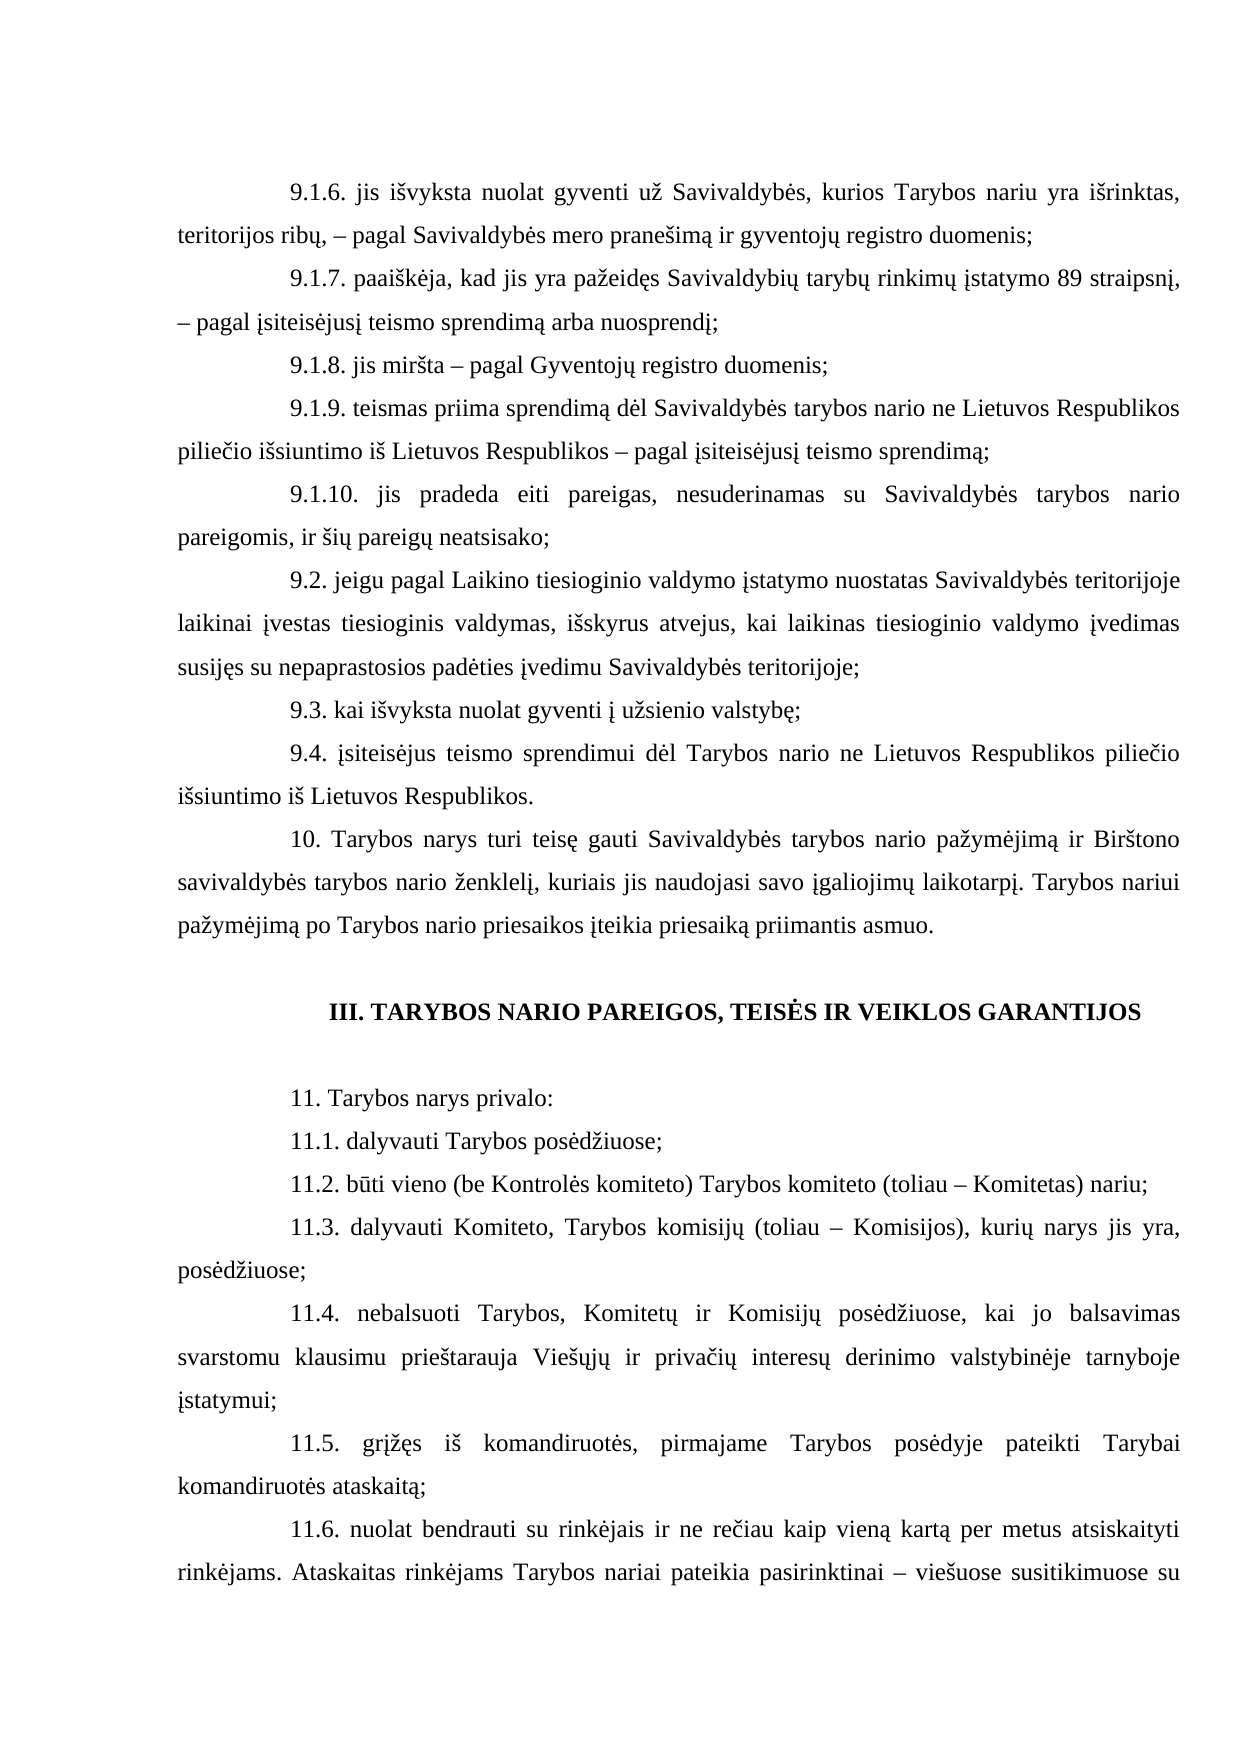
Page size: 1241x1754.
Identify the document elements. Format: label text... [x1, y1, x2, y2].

text 9.1.8. jis miršta – pagal Gyventojų registro duomenis; [177, 350, 1181, 378]
text 9.2. jeigu pagal Laikino tiesioginio valdymo įstatymo nuostatas Savivaldybės teritorijoje laikinai įvestas tiesioginis valdymas, išskyrus atvejus, kai laikinas tiesioginio valdymo įvedimas susijęs su nepaprastosios padėties įvedimu Savivaldybės teritorijoje; [177, 565, 1181, 680]
text 11.3. dalyvauti Komiteto, Tarybos komisijų (toliau – Komisijos), kurių narys jis yra, posėdžiuose; [177, 1212, 1181, 1284]
text 10. Tarybos narys turi teisę gauti Savivaldybės tarybos nario pažymėjimą ir Birštono savivaldybės tarybos nario ženklelį, kuriais jis naudojasi savo įgaliojimų laikotarpį. Tarybos nariui pažymėjimą po Tarybos nario priesaikos įteikia priesaiką priimantis asmuo. [177, 824, 1181, 939]
text 9.1.10. jis pradeda eiti pareigas, nesuderinamas su Savivaldybės tarybos nario pareigomis, ir šių pareigų neatsisako; [177, 479, 1181, 551]
text 11.1. dalyvauti Tarybos posėdžiuose; [177, 1126, 1181, 1155]
text 9.1.7. paaiškėja, kad jis yra pažeidęs Savivaldybių tarybų rinkimų įstatymo 89 straipsnį, – pagal įsiteisėjusį teismo sprendimą arba nuosprendį; [177, 263, 1181, 335]
text 11.4. nebalsuoti Tarybos, Komitetų ir Komisijų posėdžiuose, kai jo balsavimas svarstomu klausimu prieštarauja Viešųjų ir privačių interesų derinimo valstybinėje tarnyboje įstatymui; [177, 1298, 1181, 1413]
text 11. Tarybos narys privalo: [177, 1083, 1181, 1112]
text 9.4. įsiteisėjus teismo sprendimui dėl Tarybos nario ne Lietuvos Respublikos piliečio išsiuntimo iš Lietuvos Respublikos. [177, 738, 1181, 810]
text 11.5. grįžęs iš komandiruotės, pirmajame Tarybos posėdyje pateikti Tarybai komandiruotės ataskaitą; [177, 1428, 1181, 1500]
text 11.6. nuolat bendrauti su rinkėjais ir ne rečiau kaip vieną kartą per metus atsiskaityti rinkėjams. Ataskaitas rinkėjams Tarybos nariai pateikia pasirinktinai – viešuose susitikimuose su [177, 1514, 1181, 1586]
text 11.2. būti vieno (be Kontrolės komiteto) Tarybos komiteto (toliau – Komitetas) nariu; [177, 1169, 1181, 1198]
text 9.1.6. jis išvyksta nuolat gyventi už Savivaldybės, kurios Tarybos nariu yra išrinktas, teritorijos ribų, – pagal Savivaldybės mero pranešimą ir gyventojų registro duomenis; [177, 177, 1181, 249]
text III. TARYBOS NARIO PAREIGOS, TEISĖS IR VEIKLOS GARANTIJOS [177, 997, 1181, 1025]
text 9.3. kai išvyksta nuolat gyventi į užsienio valstybę; [177, 695, 1181, 723]
text 9.1.9. teismas priima sprendimą dėl Savivaldybės tarybos nario ne Lietuvos Respublikos piliečio išsiuntimo iš Lietuvos Respublikos – pagal įsiteisėjusį teismo sprendimą; [177, 393, 1181, 465]
